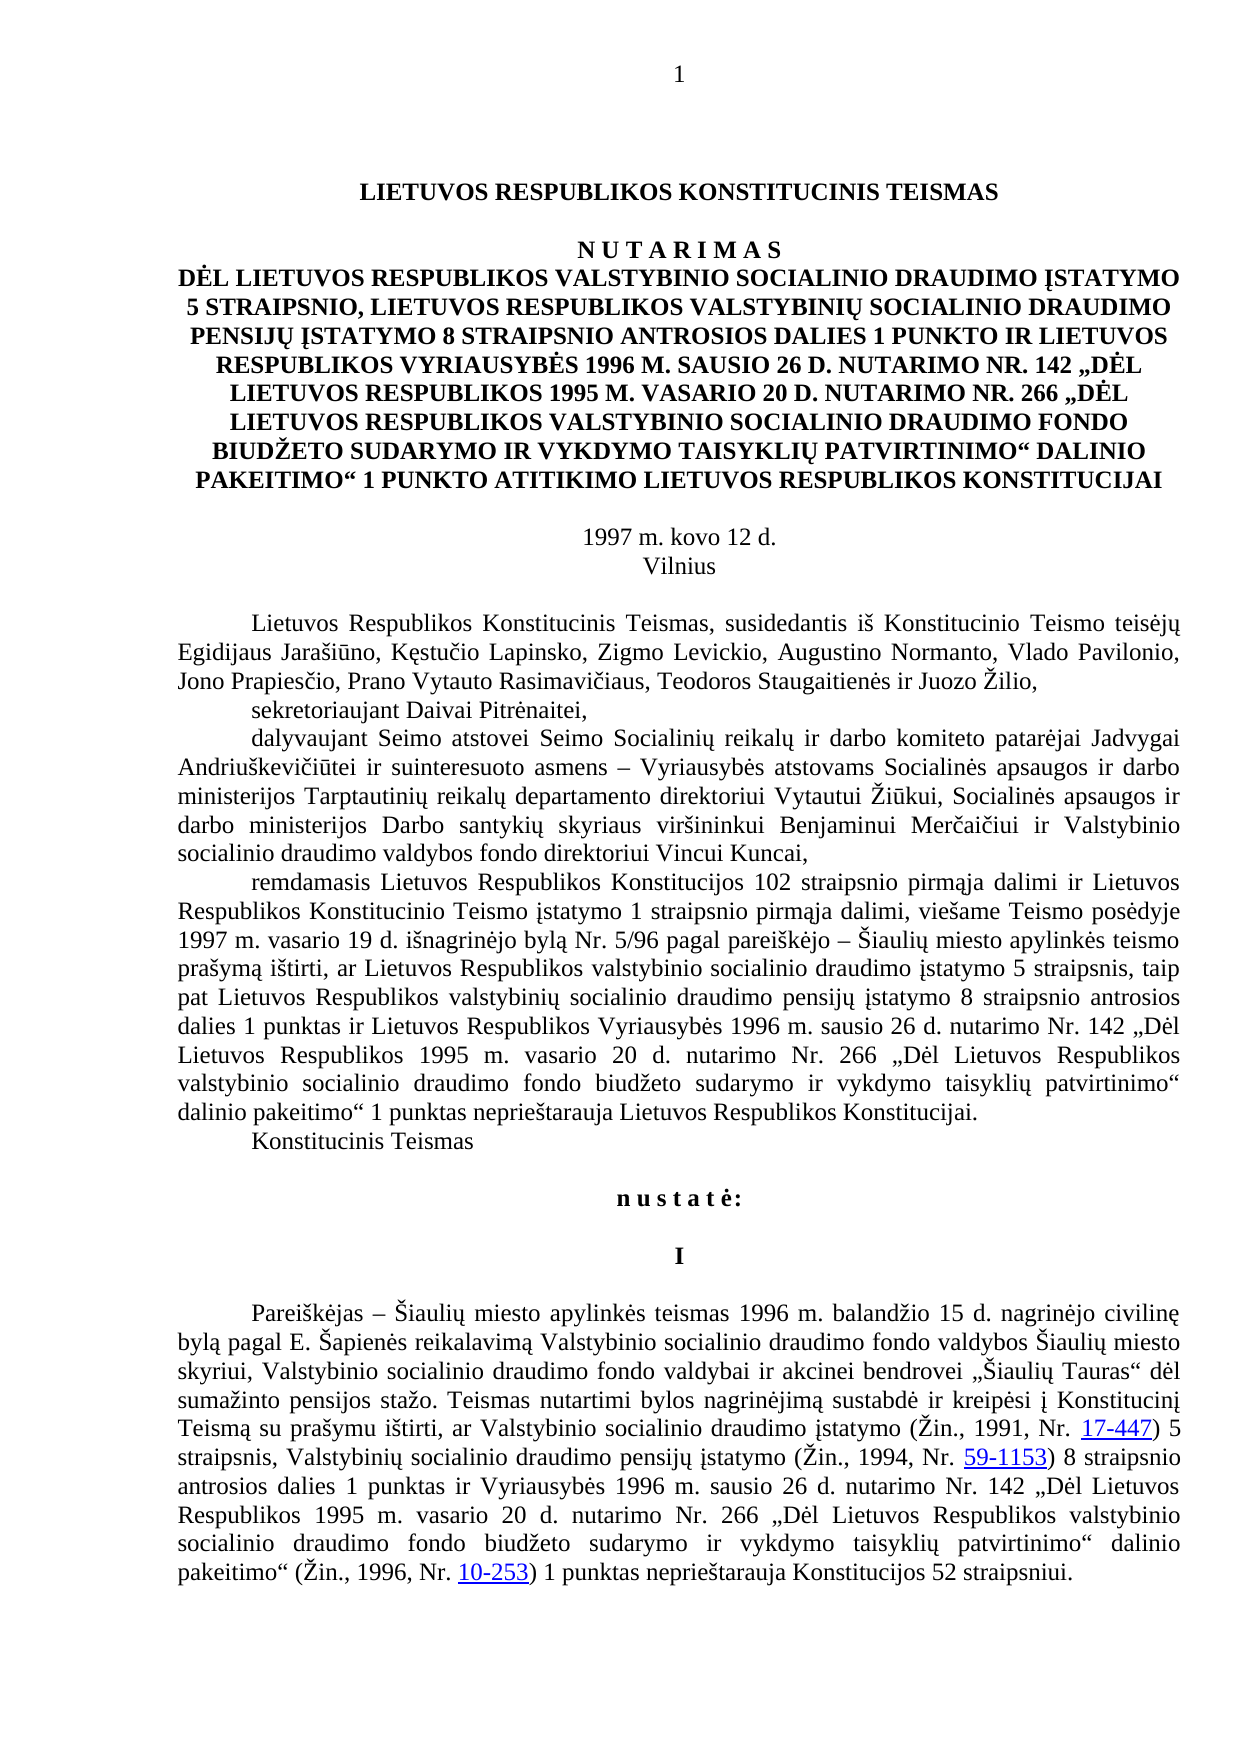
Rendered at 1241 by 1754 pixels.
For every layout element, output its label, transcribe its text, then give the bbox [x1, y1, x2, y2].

text Lietuvos Respublikos Konstitucinis Teismas, susidedantis iš Konstitucinio Teismo teisėjų Egidijaus Jarašiūno, Kęstučio Lapinsko, Zigmo Levickio, Augustino Normanto, Vlado Pavilonio, Jono Prapiesčio, Prano Vytauto Rasimavičiaus, Teodoros Staugaitienės ir Juozo Žilio, [177, 608, 1181, 695]
text remdamasis Lietuvos Respublikos Konstitucijos 102 straipsnio pirmąja dalimi ir Lietuvos Respublikos Konstitucinio Teismo įstatymo 1 straipsnio pirmąja dalimi, viešame Teismo posėdyje 1997 m. vasario 19 d. išnagrinėjo bylą Nr. 5/96 pagal pareiškėjo – Šiaulių miesto apylinkės teismo prašymą ištirti, ar Lietuvos Respublikos valstybinio socialinio draudimo įstatymo 5 straipsnis, taip pat Lietuvos Respublikos valstybinių socialinio draudimo pensijų įstatymo 8 straipsnio antrosios dalies 1 punktas ir Lietuvos Respublikos Vyriausybės 1996 m. sausio 26 d. nutarimo Nr. 142 „Dėl Lietuvos Respublikos 1995 m. vasario 20 d. nutarimo Nr. 266 „Dėl Lietuvos Respublikos valstybinio socialinio draudimo fondo biudžeto sudarymo ir vykdymo taisyklių patvirtinimo“ dalinio pakeitimo“ 1 punktas neprieštarauja Lietuvos Respublikos Konstitucijai. [177, 867, 1181, 1126]
text N U T A R I M A S [177, 235, 1181, 263]
text Pareiškėjas – Šiaulių miesto apylinkės teismas 1996 m. balandžio 15 d. nagrinėjo civilinę bylą pagal E. Šapienės reikalavimą Valstybinio socialinio draudimo fondo valdybos Šiaulių miesto skyriui, Valstybinio socialinio draudimo fondo valdybai ir akcinei bendrovei „Šiaulių Tauras“ dėl sumažinto pensijos stažo. Teismas nutartimi bylos nagrinėjimą sustabdė ir kreipėsi į Konstitucinį Teismą su prašymu ištirti, ar Valstybinio socialinio draudimo įstatymo (Žin., 1991, Nr. 17-447) 5 straipsnis, Valstybinių socialinio draudimo pensijų įstatymo (Žin., 1994, Nr. 59-1153) 8 straipsnio antrosios dalies 1 punktas ir Vyriausybės 1996 m. sausio 26 d. nutarimo Nr. 142 „Dėl Lietuvos Respublikos 1995 m. vasario 20 d. nutarimo Nr. 266 „Dėl Lietuvos Respublikos valstybinio socialinio draudimo fondo biudžeto sudarymo ir vykdymo taisyklių patvirtinimo“ dalinio pakeitimo“ (Žin., 1996, Nr. 10-253) 1 punktas neprieštarauja Konstitucijos 52 straipsniui. [177, 1298, 1181, 1586]
text nustatė: [177, 1183, 1181, 1212]
text I [177, 1241, 1181, 1270]
text DĖL LIETUVOS RESPUBLIKOS VALSTYBINIO SOCIALINIO DRAUDIMO ĮSTATYMO 5 STRAIPSNIO, LIETUVOS RESPUBLIKOS VALSTYBINIŲ SOCIALINIO DRAUDIMO PENSIJŲ ĮSTATYMO 8 STRAIPSNIO ANTROSIOS DALIES 1 PUNKTO IR LIETUVOS RESPUBLIKOS VYRIAUSYBĖS 1996 M. SAUSIO 26 D. NUTARIMO NR. 142 „DĖL LIETUVOS RESPUBLIKOS 1995 M. VASARIO 20 D. NUTARIMO NR. 266 „DĖL LIETUVOS RESPUBLIKOS VALSTYBINIO SOCIALINIO DRAUDIMO FONDO BIUDŽETO SUDARYMO IR VYKDYMO TAISYKLIŲ PATVIRTINIMO“ DALINIO PAKEITIMO“ 1 PUNKTO ATITIKIMO LIETUVOS RESPUBLIKOS KONSTITUCIJAI [177, 263, 1181, 493]
text Vilnius [177, 551, 1181, 580]
text LIETUVOS RESPUBLIKOS KONSTITUCINIS TEISMAS [177, 177, 1181, 206]
text dalyvaujant Seimo atstovei Seimo Socialinių reikalų ir darbo komiteto patarėjai Jadvygai Andriuškevičiūtei ir suinteresuoto asmens – Vyriausybės atstovams Socialinės apsaugos ir darbo ministerijos Tarptautinių reikalų departamento direktoriui Vytautui Žiūkui, Socialinės apsaugos ir darbo ministerijos Darbo santykių skyriaus viršininkui Benjaminui Merčaičiui ir Valstybinio socialinio draudimo valdybos fondo direktoriui Vincui Kuncai, [177, 723, 1181, 867]
text 1997 m. kovo 12 d. [177, 522, 1181, 551]
text Konstitucinis Teismas [177, 1126, 1181, 1155]
text sekretoriaujant Daivai Pitrėnaitei, [177, 695, 1181, 723]
